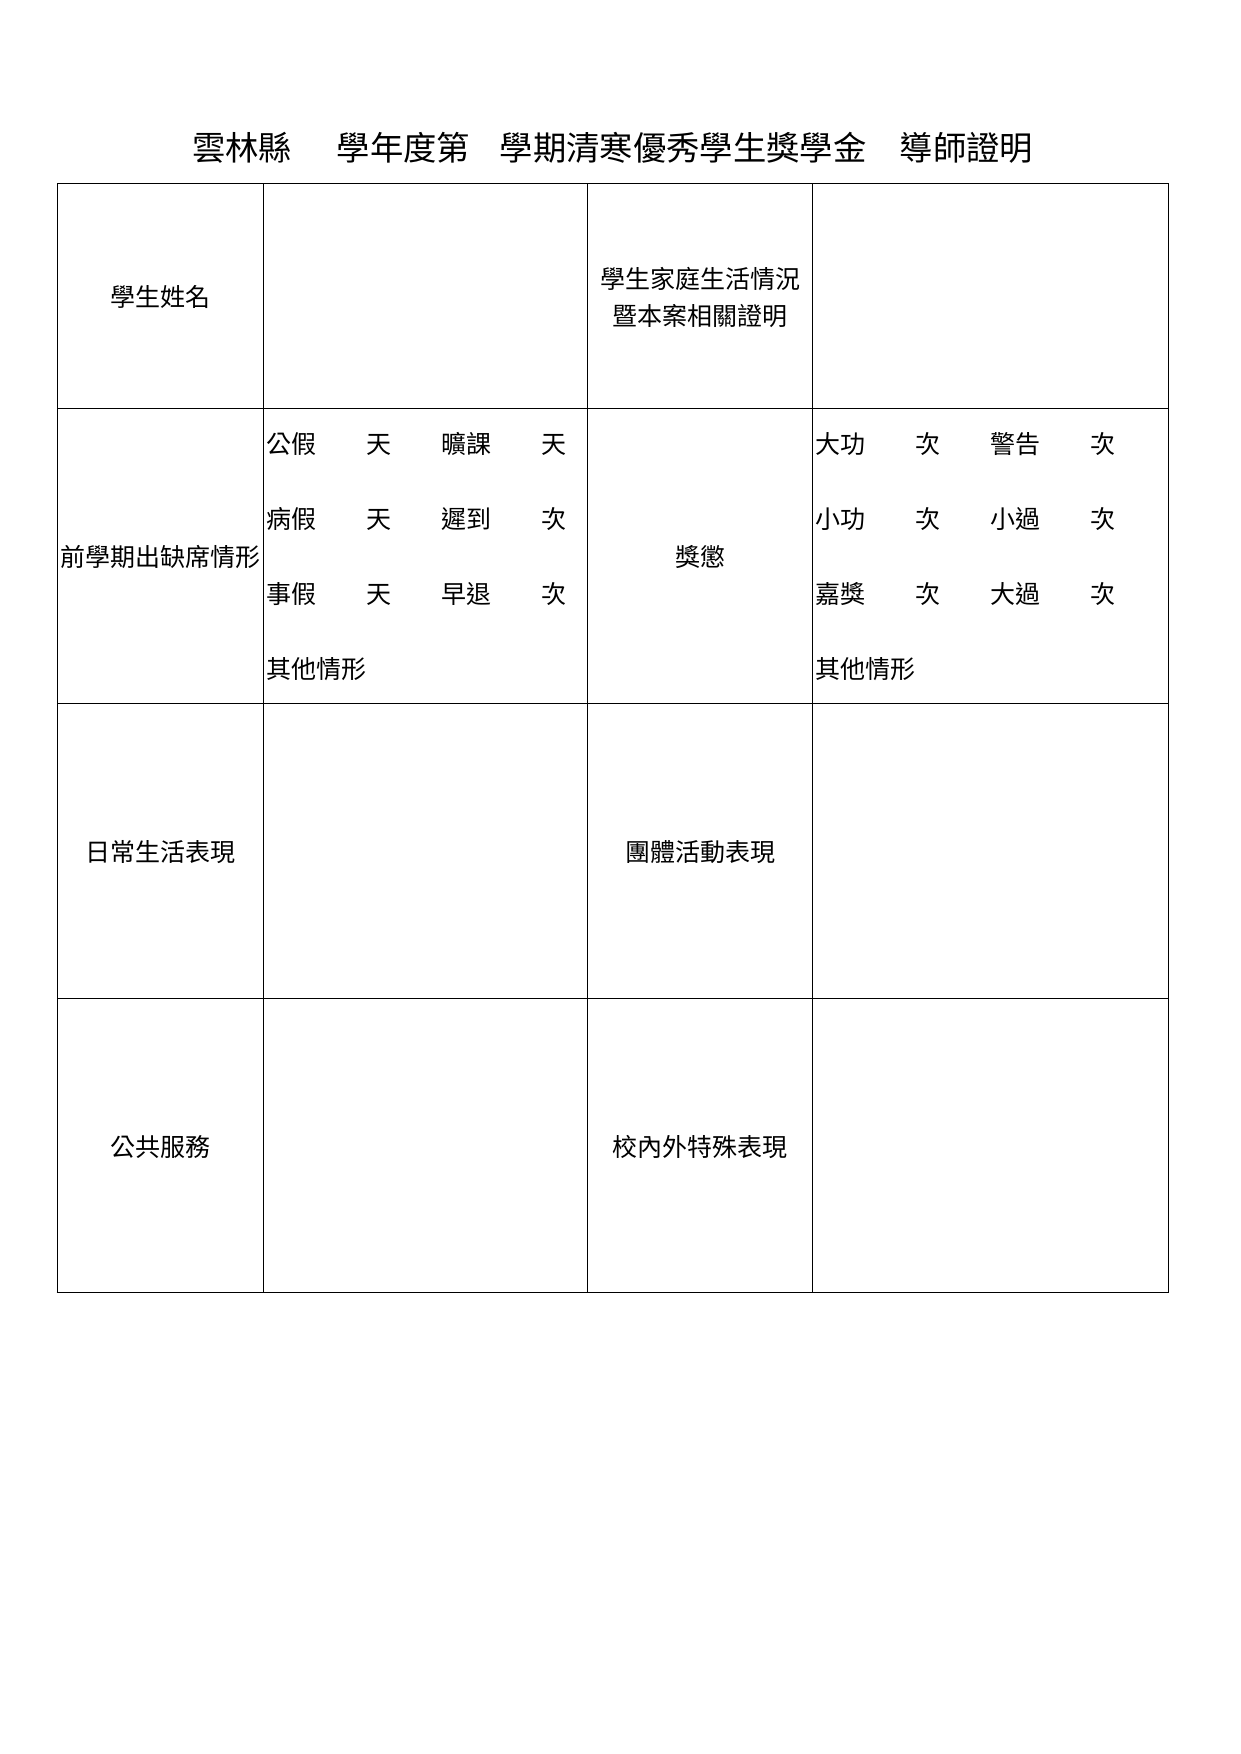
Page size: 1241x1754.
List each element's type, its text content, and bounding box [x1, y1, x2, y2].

table_cell [264, 184, 587, 408]
table_cell 日常生活表現 [58, 704, 263, 997]
table_cell 公共服務 [58, 999, 263, 1292]
table_cell 大功 次 警告 次 小功 次 小過 次 嘉獎 次 大過 次 其他情形 [813, 409, 1168, 702]
table_cell 獎懲 [588, 409, 812, 702]
table_cell [813, 184, 1168, 408]
table_cell 前學期出缺席情形 [58, 409, 263, 702]
table_cell 校內外特殊表現 [588, 999, 812, 1292]
table_cell [813, 999, 1168, 1292]
table_cell [813, 704, 1168, 997]
table_cell 學生姓名 [58, 184, 263, 408]
table_header 雲林縣 學年度第 學期清寒優秀學生獎學金 導師證明 [57, 108, 1168, 183]
table_cell 團體活動表現 [588, 704, 812, 997]
table_cell [264, 999, 587, 1292]
table_cell 學生家庭生活情況 暨本案相關證明 [588, 184, 812, 408]
table_cell 公假 天 曠課 天 病假 天 遲到 次 事假 天 早退 次 其他情形 [264, 409, 587, 702]
table_cell [264, 704, 587, 997]
